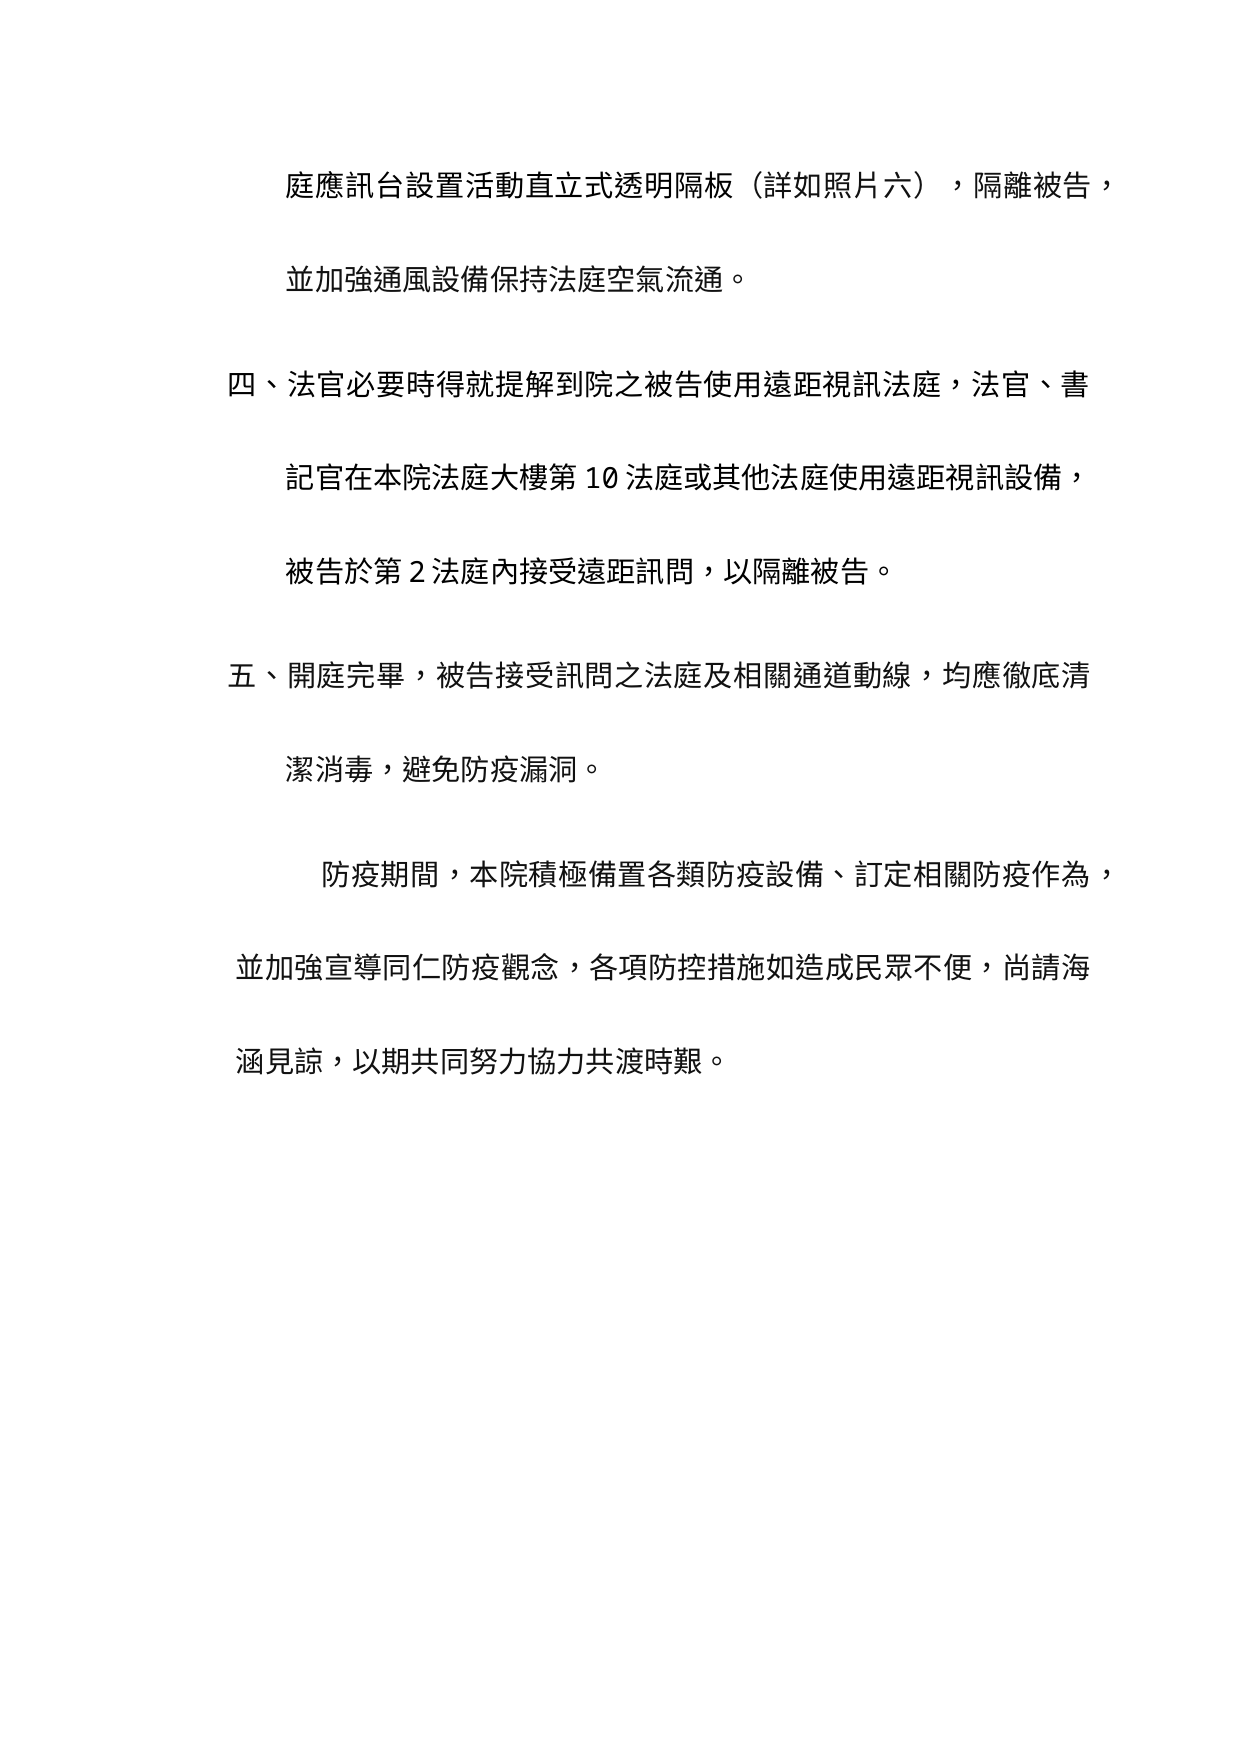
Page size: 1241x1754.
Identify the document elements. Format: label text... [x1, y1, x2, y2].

text 三、法院提解被告到庭訊問時，所有人員(含被告)應配戴口罩，戒護人員必要時得穿戴防護衣、手套、防疫面罩，本院於第2法庭應訊台設置活動直立式透明隔板（詳如照片六），隔離被告，並加強通風設備保持法庭空氣流通。 [227, 142, 1093, 298]
text 四、法官必要時得就提解到院之被告使用遠距視訊法庭，法官、書記官在本院法庭大樓第10法庭或其他法庭使用遠距視訊設備，被告於第2法庭內接受遠距訊問，以隔離被告。 [227, 341, 1093, 591]
text 防疫期間，本院積極備置各類防疫設備、訂定相關防疫作為，並加強宣導同仁防疫觀念，各項防控措施如造成民眾不便，尚請海涵見諒，以期共同努力協力共渡時艱。 [177, 831, 1093, 1081]
text 五、開庭完畢，被告接受訊問之法庭及相關通道動線，均應徹底清潔消毒，避免防疫漏洞。 [227, 632, 1093, 789]
